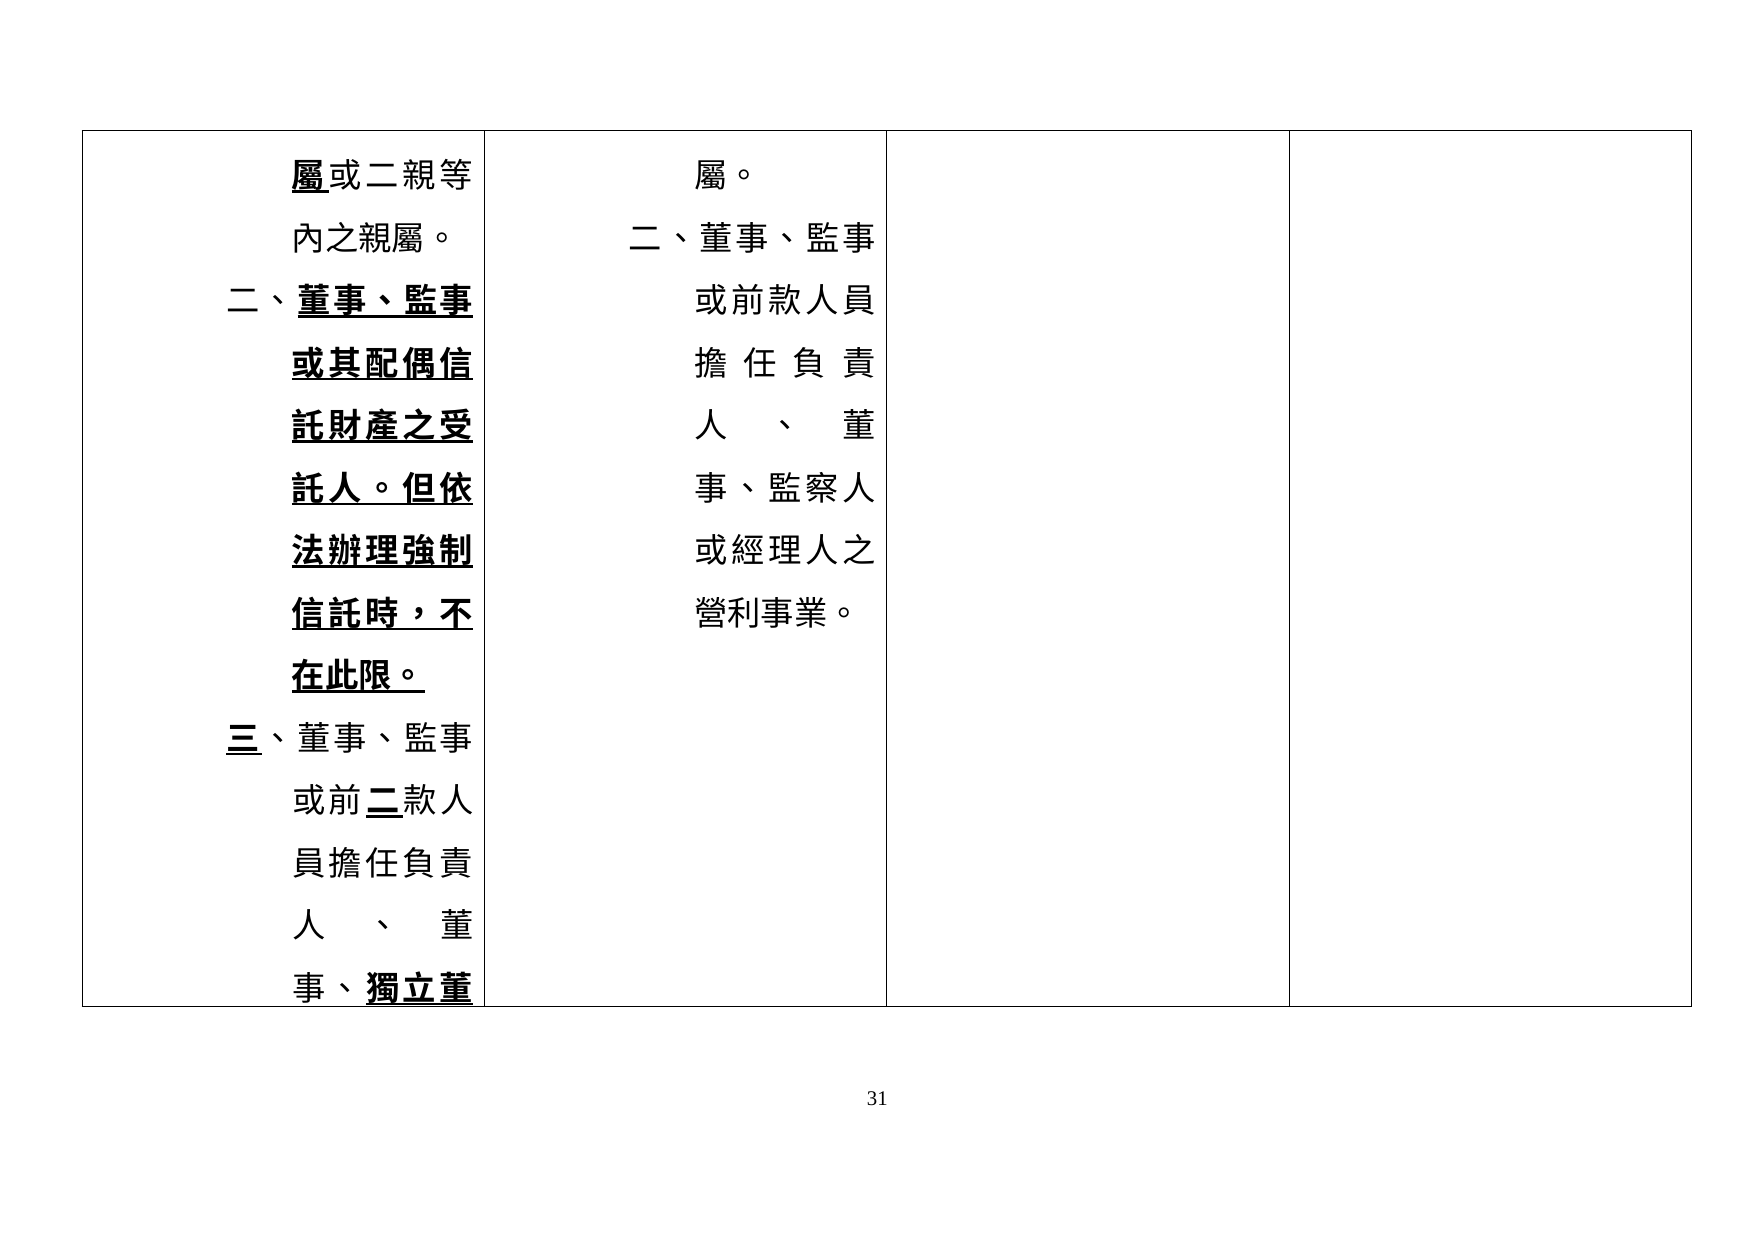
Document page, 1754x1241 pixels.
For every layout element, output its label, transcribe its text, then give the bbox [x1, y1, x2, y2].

table_cell [887, 131, 1289, 1006]
table_cell 屬。 二、董事、監事或前款人員擔任負責人、董 事、監察人或經理人之營利事業。 [485, 131, 886, 1006]
table_cell 屬或二親等內之親屬。 二、董事、監事或其配偶信託財產之受託人。但依法辦理強制信託時，不在此限。 三、董事、監事或前二款人員擔任負責人、董 事、獨立董 [83, 131, 484, 1006]
table_cell [1290, 131, 1691, 1006]
